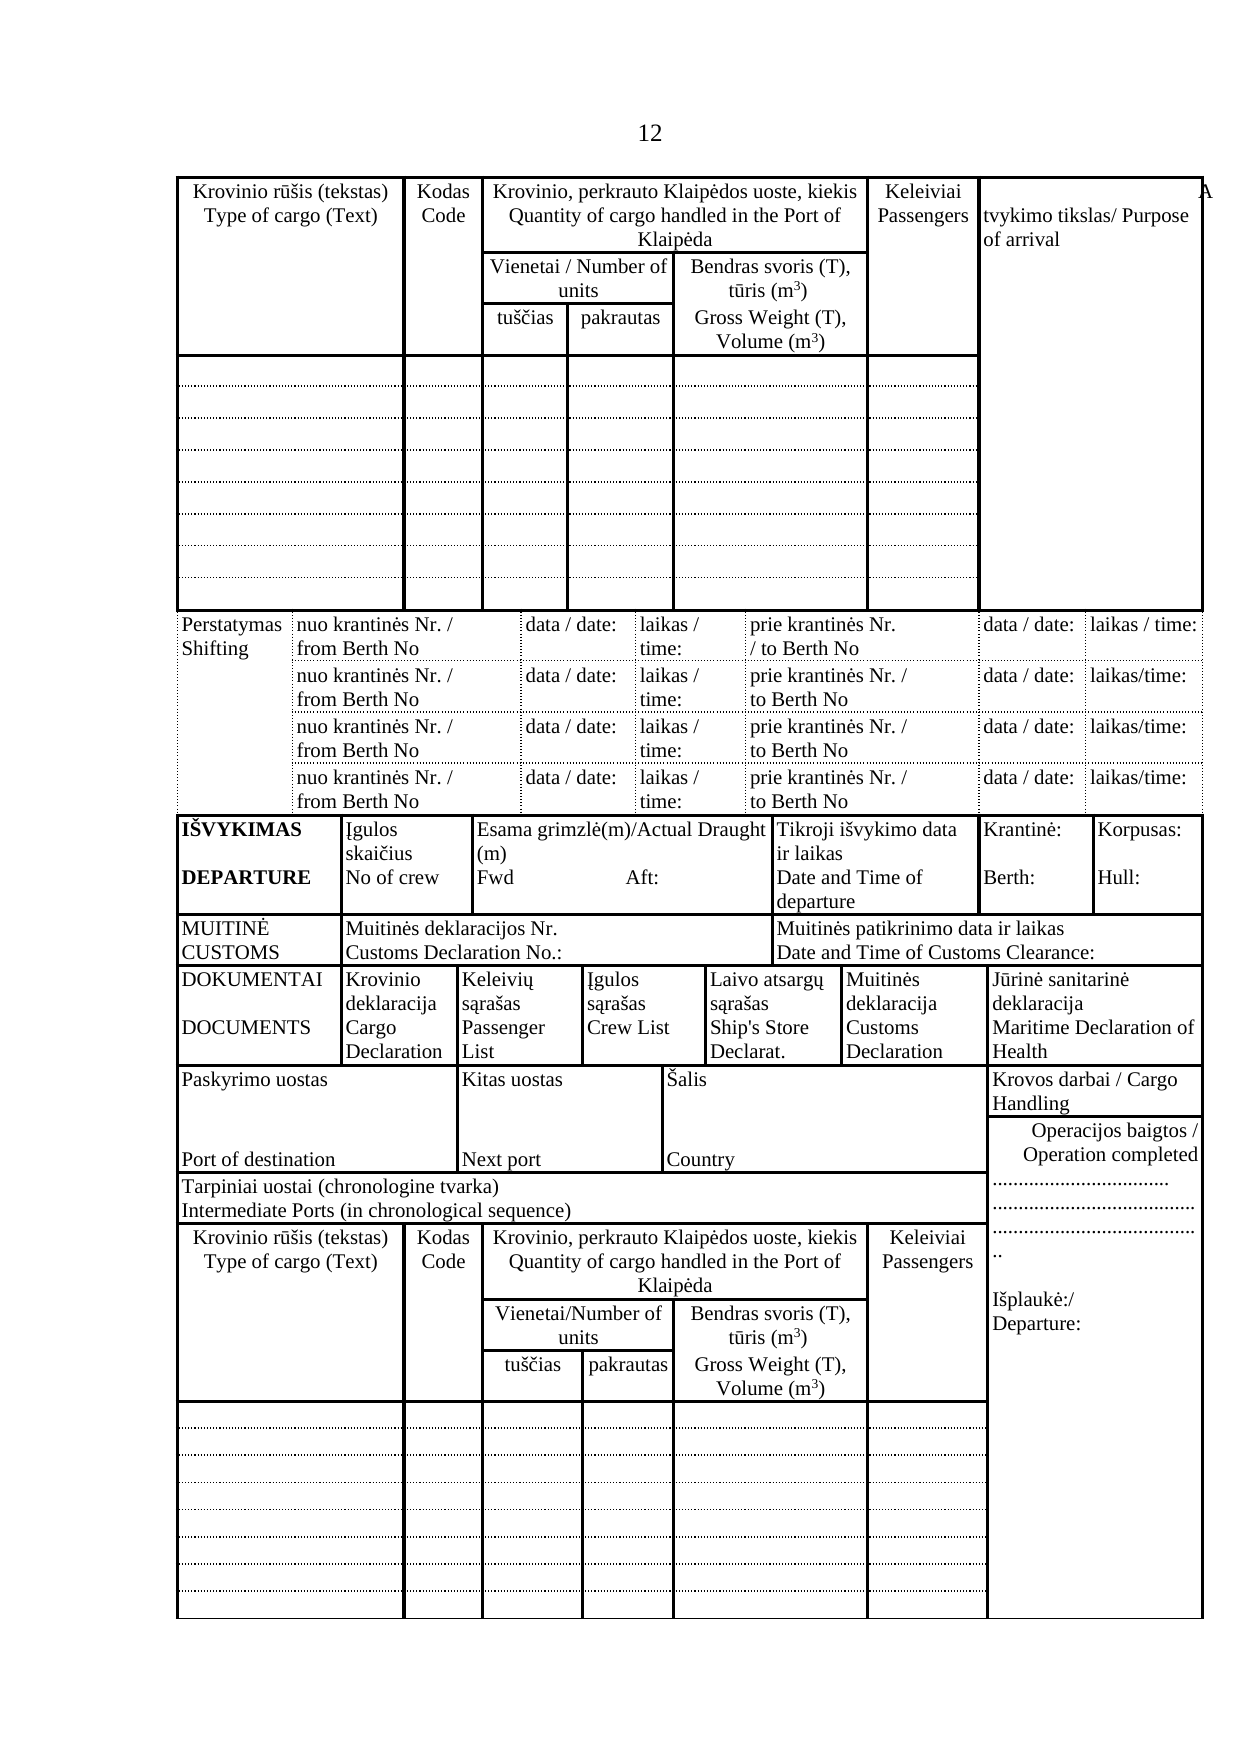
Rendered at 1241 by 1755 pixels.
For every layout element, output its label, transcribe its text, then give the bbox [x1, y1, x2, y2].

table_cell Šalis [664, 1067, 986, 1144]
table_cell pakrautas [584, 1352, 672, 1400]
table_cell Korpusas: [1095, 817, 1201, 865]
table_cell Keleiviai Passengers [869, 179, 977, 353]
table_cell Perstatymas Shifting [177, 612, 292, 813]
table_cell [406, 545, 481, 577]
table_cell DOCUMENTS [179, 1015, 340, 1064]
table_cell data / date: [521, 612, 635, 660]
table_cell pakrautas [569, 305, 672, 353]
table_cell [584, 1536, 672, 1563]
table_cell MUITINĖ [179, 916, 340, 940]
table_cell [675, 545, 866, 577]
table_cell Krovinio deklaracija [343, 967, 456, 1015]
table_cell [569, 545, 672, 577]
table_cell Keleivių sąrašas [459, 967, 581, 1015]
table_cell Port of destination [179, 1144, 456, 1171]
table_cell [406, 1427, 481, 1454]
table_cell [869, 1563, 986, 1590]
table_cell Krovinio, perkrauto Klaipėdos uoste, kiekis Quantity of cargo handled in the Port of Klaipėda [484, 1225, 866, 1297]
table_cell Esama grimzlė(m)/Actual Draught (m) [474, 817, 771, 865]
table_cell [484, 545, 566, 577]
table_cell [406, 577, 481, 608]
table_cell tuščias [484, 305, 566, 353]
table_cell [179, 1509, 402, 1536]
table_cell tuščias [484, 1352, 581, 1400]
table_cell [869, 1536, 986, 1563]
table_cell Operacijos pradėtos / Operation commenced .................................. Atvykimo tikslas/ Purpose of arrival [981, 179, 1201, 608]
table_cell [675, 417, 866, 449]
table_cell data / date: [979, 762, 1086, 813]
table_cell Ship's Store Declarat. [707, 1015, 840, 1064]
table_cell Country [664, 1144, 986, 1171]
table_cell Customs Declaration No.: [343, 940, 771, 964]
table_cell [675, 449, 866, 481]
table_cell Next port [459, 1144, 661, 1171]
table_cell prie krantinės Nr. / to Berth No [746, 612, 979, 660]
table_cell Krovinio, perkrauto Klaipėdos uoste, kiekis Quantity of cargo handled in the Port of Klaipėda [484, 179, 866, 251]
table_cell [406, 513, 481, 545]
table_cell [179, 1536, 402, 1563]
table_cell Krovinio rūšis (tekstas) Type of cargo (Text) [179, 1225, 402, 1400]
table_cell [675, 513, 866, 545]
table_cell [675, 1590, 866, 1617]
table_cell DEPARTURE [179, 865, 340, 913]
table_cell [584, 1563, 672, 1590]
table_cell [406, 417, 481, 449]
table_cell [179, 385, 402, 417]
table_cell Date and Time of Customs Clearance: [774, 940, 1201, 964]
table_cell Date and Time of departure [774, 865, 977, 913]
table_cell Vienetai/Number of units [484, 1301, 672, 1349]
table_cell [179, 1427, 402, 1454]
table_cell [584, 1482, 672, 1509]
table_cell [179, 513, 402, 545]
table_cell [179, 1403, 402, 1427]
table_cell [584, 1403, 672, 1427]
table_cell [675, 1454, 866, 1482]
table_cell [484, 1536, 581, 1563]
table_cell [584, 1509, 672, 1536]
table_cell [869, 1509, 986, 1536]
table_cell Kodas Code [406, 1225, 481, 1400]
table_cell IŠVYKIMAS [179, 817, 340, 865]
table_cell prie krantinės Nr. / to Berth No [746, 762, 979, 813]
table_cell [406, 357, 481, 385]
table_cell [869, 1590, 986, 1617]
table_cell Įgulos sąrašas [584, 967, 704, 1015]
table_cell laikas / time: [635, 762, 746, 813]
table_cell [869, 577, 977, 608]
table_cell [869, 385, 977, 417]
table_cell [484, 1563, 581, 1590]
table_cell [675, 1536, 866, 1563]
table_cell Cargo Declaration [343, 1015, 456, 1064]
table_cell [179, 577, 402, 608]
table_cell [406, 1454, 481, 1482]
table_cell [675, 1427, 866, 1454]
table_cell Jūrinė sanitarinė deklaracija [989, 967, 1201, 1015]
table_cell [569, 577, 672, 608]
table_cell data / date: [979, 612, 1086, 660]
table_cell nuo krantinės Nr. / from Berth No [292, 612, 521, 660]
table_cell CUSTOMS [179, 940, 340, 964]
table_cell Laivo atsargų sąrašas [707, 967, 840, 1015]
table_cell [406, 449, 481, 481]
table_cell Fwd [474, 865, 621, 913]
table_cell [869, 513, 977, 545]
table_cell data / date: [979, 711, 1086, 762]
table_cell Keleiviai Passengers [869, 1225, 986, 1400]
table_cell Aft: [621, 865, 771, 913]
table_cell Muitinės deklaracija [843, 967, 986, 1015]
table_cell data / date: [521, 762, 635, 813]
table_cell [869, 1403, 986, 1427]
table_cell laikas / time: [1086, 612, 1202, 660]
table_cell [484, 481, 566, 513]
table_cell Passenger List [459, 1015, 581, 1064]
table_cell [179, 1482, 402, 1509]
table_cell data / date: [979, 660, 1086, 711]
table_cell [675, 1563, 866, 1590]
table_cell [484, 1482, 581, 1509]
table_cell [675, 481, 866, 513]
table_cell laikas/time: [1086, 711, 1202, 762]
table_cell [484, 577, 566, 608]
table_cell nuo krantinės Nr. / from Berth No [292, 660, 521, 711]
table_cell [869, 481, 977, 513]
table_cell Kitas uostas [459, 1067, 661, 1144]
table_cell [484, 357, 566, 385]
table_cell [869, 1454, 986, 1482]
table_cell nuo krantinės Nr. / from Berth No [292, 762, 521, 813]
table_cell [869, 449, 977, 481]
table_cell [675, 357, 866, 385]
table_cell [569, 513, 672, 545]
table_cell [484, 417, 566, 449]
table_cell Muitinės patikrinimo data ir laikas [774, 916, 1201, 940]
table_cell Įgulos skaičius [343, 817, 471, 865]
table_cell laikas/time: [1086, 660, 1202, 711]
table_cell [406, 1590, 481, 1617]
table_cell Hull: [1095, 865, 1201, 913]
table_cell [179, 1590, 402, 1617]
table_cell Maritime Declaration of Health [989, 1015, 1201, 1064]
table_cell [179, 545, 402, 577]
table_cell [584, 1427, 672, 1454]
table_cell [406, 1563, 481, 1590]
table_cell Muitinės deklaracijos Nr. [343, 916, 771, 940]
table_cell No of crew [343, 865, 471, 913]
table_cell data / date: [521, 711, 635, 762]
table_cell [484, 1509, 581, 1536]
table_cell [569, 357, 672, 385]
table_cell [584, 1590, 672, 1617]
table_cell prie krantinės Nr. / to Berth No [746, 711, 979, 762]
table_cell Customs Declaration [843, 1015, 986, 1064]
table_cell [675, 577, 866, 608]
table_cell Bendras svoris (T), tūris (m3) [675, 1301, 866, 1349]
table_cell [484, 385, 566, 417]
table_cell [484, 1403, 581, 1427]
table_cell [484, 1590, 581, 1617]
table_cell Krovinio rūšis (tekstas) Type of cargo (Text) [179, 179, 402, 353]
table_cell Tarpiniai uostai (chronologine tvarka) Intermediate Ports (in chronological sequence) [179, 1174, 986, 1222]
table_cell [179, 357, 402, 385]
table_cell Crew List [584, 1015, 704, 1064]
table_cell [179, 417, 402, 449]
table_cell Paskyrimo uostas [179, 1067, 456, 1144]
table_cell [569, 385, 672, 417]
table_cell laikas / time: [635, 711, 746, 762]
table_cell [675, 1403, 866, 1427]
table_cell nuo krantinės Nr. / from Berth No [292, 711, 521, 762]
table_cell [869, 1482, 986, 1509]
table_cell laikas/time: [1086, 762, 1202, 813]
table_cell [584, 1454, 672, 1482]
table_cell [869, 1427, 986, 1454]
table_cell DOKUMENTAI [179, 967, 340, 1015]
table_cell [406, 481, 481, 513]
table_cell [484, 449, 566, 481]
table_cell laikas / time: [635, 660, 746, 711]
table_cell laikas / time: [635, 612, 746, 660]
table_cell [179, 1563, 402, 1590]
table_cell [179, 1454, 402, 1482]
table_cell Kodas Code [406, 179, 481, 353]
table_cell [569, 481, 672, 513]
table_cell [179, 481, 402, 513]
table_cell Krovos darbai / Cargo Handling [989, 1067, 1201, 1115]
table_cell [569, 417, 672, 449]
table_cell Bendras svoris (T), tūris (m3) [675, 254, 866, 302]
table_cell [675, 1509, 866, 1536]
table_cell Gross Weight (T), Volume (m3) [675, 1349, 866, 1400]
table_cell Krantinė: [981, 817, 1092, 865]
table_cell Berth: [981, 865, 1092, 913]
table_cell prie krantinės Nr. / to Berth No [746, 660, 979, 711]
table_cell [406, 1509, 481, 1536]
table_cell [406, 1403, 481, 1427]
table_cell [869, 545, 977, 577]
table_cell [484, 1454, 581, 1482]
table_cell [869, 357, 977, 385]
table_cell [675, 385, 866, 417]
table_cell [406, 1482, 481, 1509]
table_cell Operacijos baigtos / Operation completed .................................. ................................................................................ Išplaukė:/ Departure: [989, 1118, 1201, 1617]
table_cell Vienetai / Number of units [484, 254, 672, 302]
table_cell [406, 1536, 481, 1563]
table_cell Gross Weight (T), Volume (m3) [675, 302, 866, 353]
table_cell [484, 1427, 581, 1454]
table_cell Tikroji išvykimo data ir laikas [774, 817, 977, 865]
table_cell data / date: [521, 660, 635, 711]
table_cell [484, 513, 566, 545]
table_cell [675, 1482, 866, 1509]
table_cell [569, 449, 672, 481]
table_cell [869, 417, 977, 449]
table_cell [406, 385, 481, 417]
table_cell [179, 449, 402, 481]
